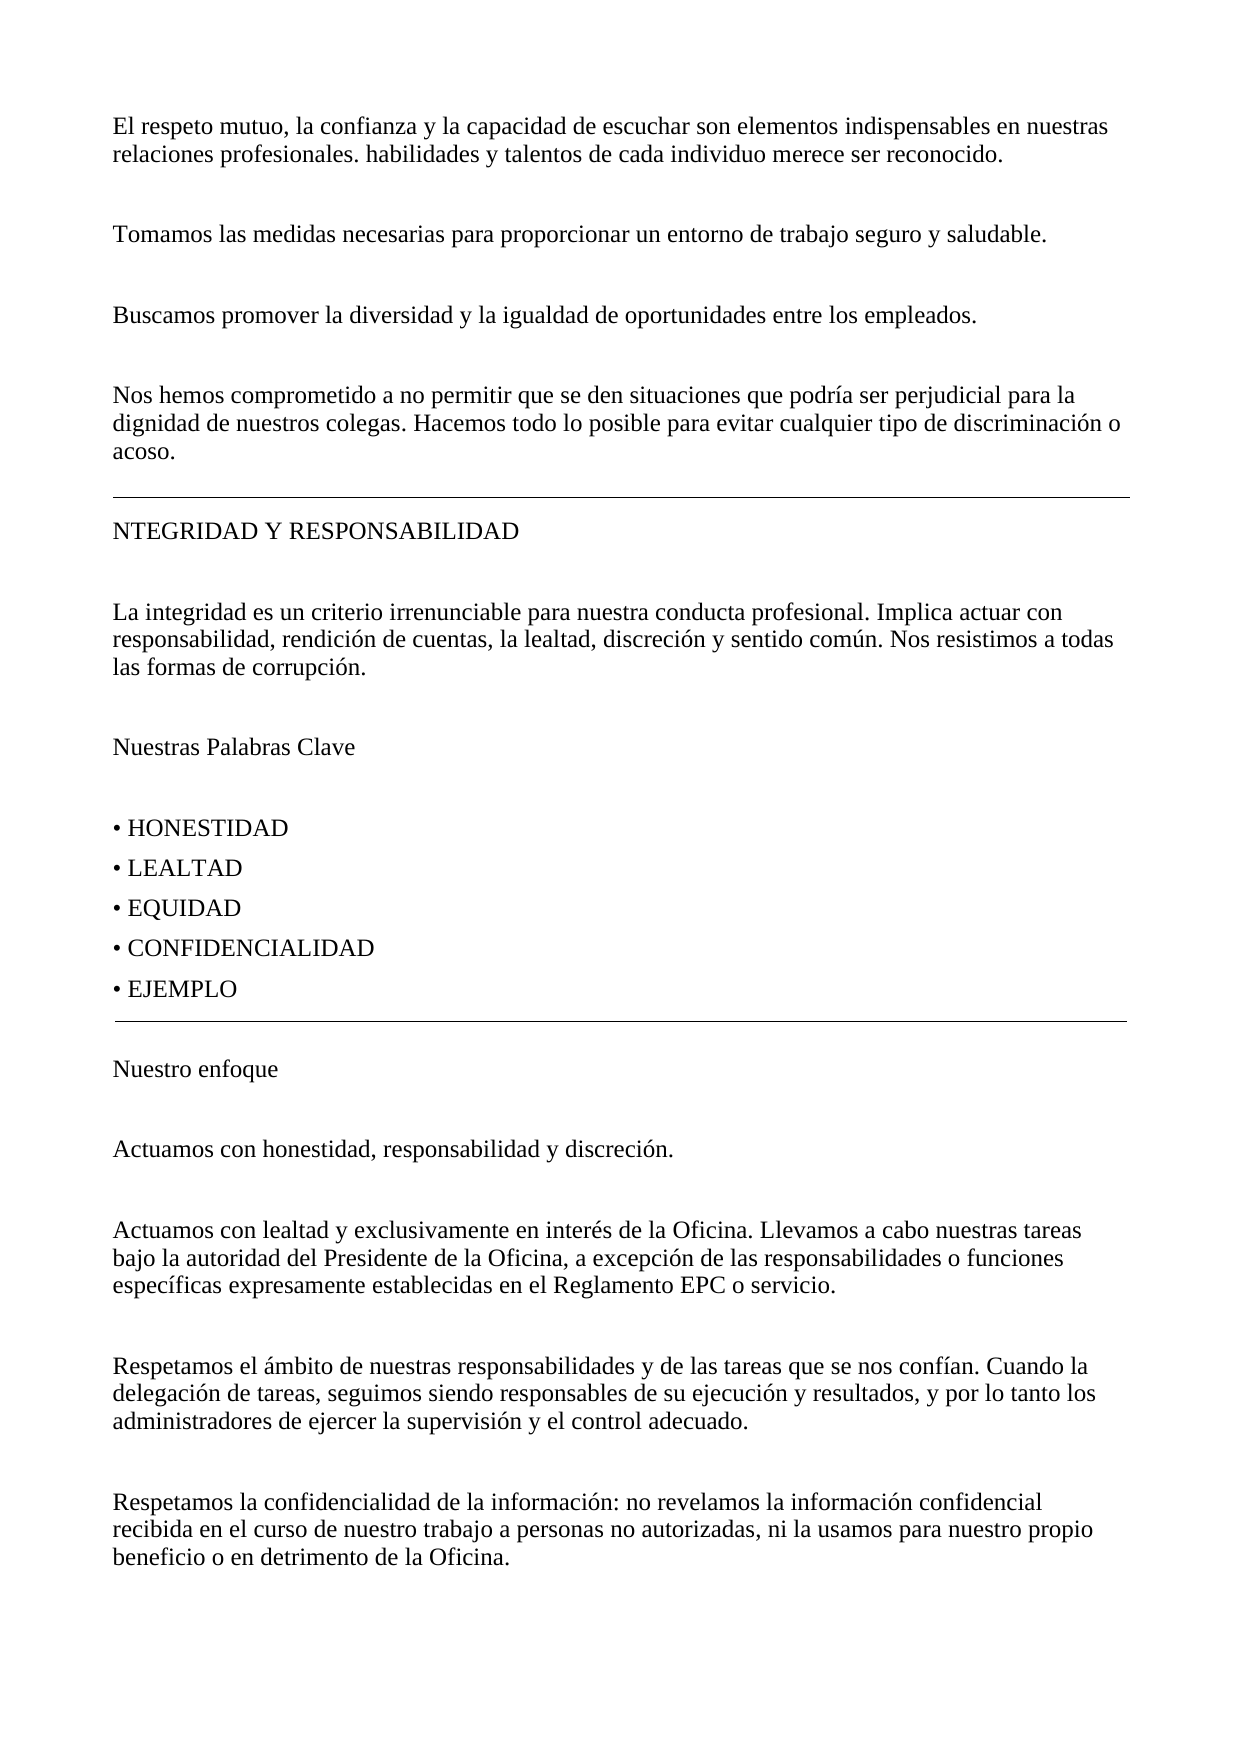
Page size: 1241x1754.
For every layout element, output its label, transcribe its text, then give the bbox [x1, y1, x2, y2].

text La integridad es un criterio irrenunciable para nuestra conducta profesional. Implica actuar con responsabilidad, rendición de cuentas, la lealtad, discreción y sentido común. Nos resistimos a todas las formas de corrupción. [112, 598, 1128, 681]
text Nos hemos comprometido a no permitir que se den situaciones que podría ser perjudicial para la dignidad de nuestros colegas. Hacemos todo lo posible para evitar cualquier tipo de discriminación o acoso. [112, 381, 1128, 464]
text NTEGRIDAD Y RESPONSABILIDAD [112, 517, 1128, 545]
text Actuamos con lealtad y exclusivamente en interés de la Oficina. Llevamos a cabo nuestras tareas bajo la autoridad del Presidente de la Oficina, a excepción de las responsabilidades o funciones específicas expresamente establecidas en el Reglamento EPC o servicio. [112, 1216, 1128, 1299]
text Respetamos el ámbito de nuestras responsabilidades y de las tareas que se nos confían. Cuando la delegación de tareas, seguimos siendo responsables de su ejecución y resultados, y por lo tanto los administradores de ejercer la supervisión y el control adecuado. [112, 1352, 1128, 1435]
text • HONESTIDAD [112, 814, 1128, 842]
text • EJEMPLO [112, 975, 1128, 1002]
text Nuestro enfoque [112, 1055, 1128, 1083]
text El respeto mutuo, la confianza y la capacidad de escuchar son elementos indispensables en nuestras relaciones profesionales. habilidades y talentos de cada individuo merece ser reconocido. [112, 112, 1128, 168]
text Respetamos la confidencialidad de la información: no revelamos la información confidencial recibida en el curso de nuestro trabajo a personas no autorizadas, ni la usamos para nuestro propio beneficio o en detrimento de la Oficina. [112, 1488, 1128, 1571]
text Tomamos las medidas necesarias para proporcionar un entorno de trabajo seguro y saludable. [112, 221, 1128, 248]
text Actuamos con honestidad, responsabilidad y discreción. [112, 1136, 1128, 1163]
text • LEALTAD [112, 854, 1128, 882]
text Nuestras Palabras Clave [112, 733, 1128, 761]
text • CONFIDENCIALIDAD [112, 934, 1128, 962]
text • EQUIDAD [112, 894, 1128, 922]
text Buscamos promover la diversidad y la igualdad de oportunidades entre los empleados. [112, 301, 1128, 329]
